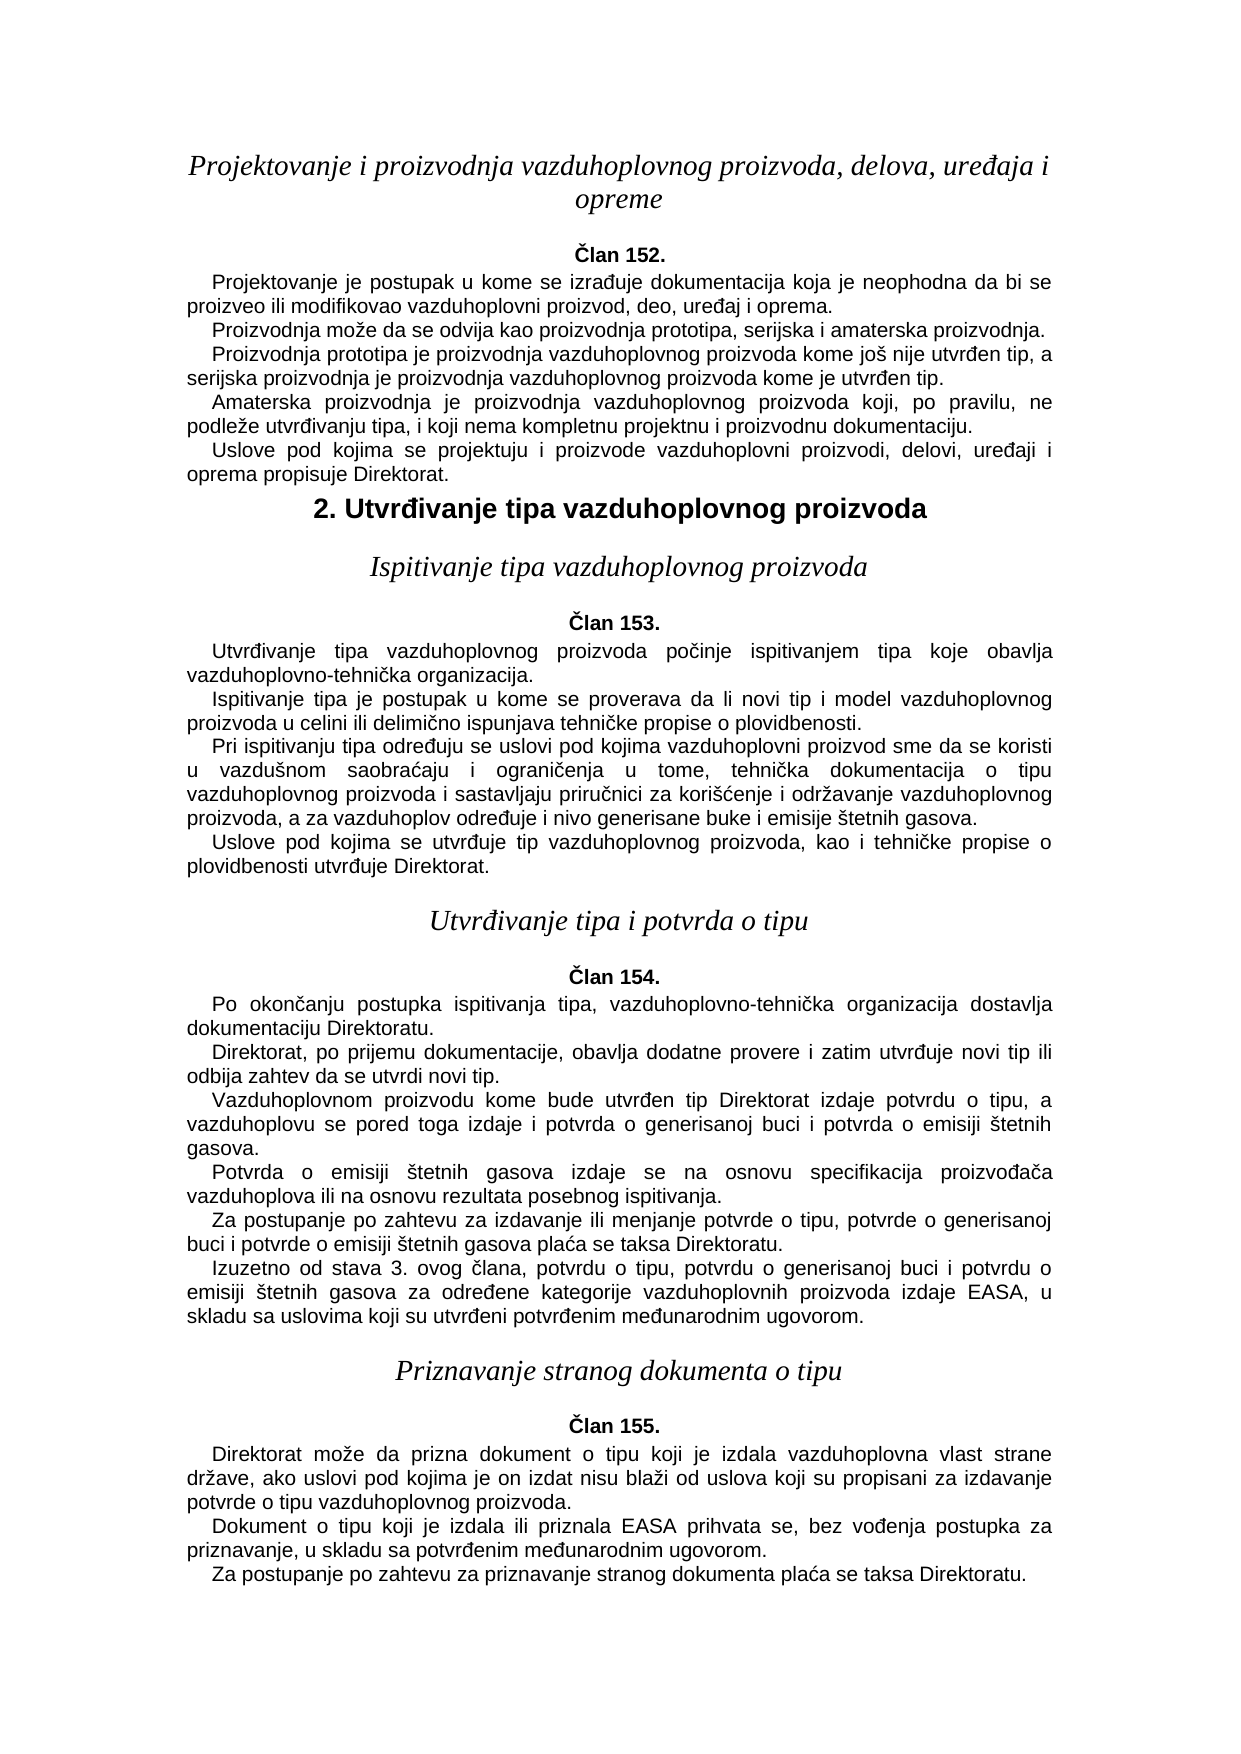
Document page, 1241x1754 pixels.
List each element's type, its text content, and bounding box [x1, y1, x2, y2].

text 2. Utvrđivanje tipa vazduhoplovnog proizvoda [148, 492, 1093, 524]
text Po okončanju postupka ispitivanja tipa, vazduhoplovno-tehnička organizacija dostavlja dokumentaciju Direktoratu. [187, 992, 1053, 1040]
text Utvrđivanje tipa i potvrda o tipu [148, 903, 1093, 937]
text Dokument o tipu koji je izdala ili priznala EASA prihvata se, bez vođenja postupka za priznavanje, u skladu sa potvrđenim međunarodnim ugovorom. [187, 1514, 1053, 1562]
text Izuzetno od stava 3. ovog člana, potvrdu o tipu, potvrdu o generisanoj buci i potvrdu o emisiji štetnih gasova za određene kategorije vazduhoplovnih proizvoda izdaje EASA, u skladu sa uslovima koji su utvrđeni potvrđenim međunarodnim ugovorom. [187, 1256, 1053, 1328]
text Ispitivanje tipa je postupak u kome se proverava da li novi tip i model vazduhoplovnog proizvoda u celini ili delimično ispunjava tehničke propise o plovidbenosti. [187, 686, 1053, 734]
text Član 152. [148, 243, 1093, 267]
text Proizvodnja prototipa je proizvodnja vazduhoplovnog proizvoda kome još nije utvrđen tip, a serijska proizvodnja je proizvodnja vazduhoplovnog proizvoda kome je utvrđen tip. [187, 342, 1053, 390]
text Za postupanje po zahtevu za izdavanje ili menjanje potvrde o tipu, potvrde o generisanoj buci i potvrde o emisiji štetnih gasova plaća se taksa Direktoratu. [187, 1208, 1053, 1256]
text Za postupanje po zahtevu za priznavanje stranog dokumenta plaća se taksa Direktoratu. [187, 1562, 1053, 1586]
text Priznavanje stranog dokumenta o tipu [148, 1353, 1093, 1386]
text Uslove pod kojima se projektuju i proizvode vazduhoplovni proizvodi, delovi, uređaji i oprema propisuje Direktorat. [187, 438, 1053, 486]
text Projektovanje je postupak u kome se izrađuje dokumentacija koja je neophodna da bi se proizveo ili modifikovao vazduhoplovni proizvod, deo, uređaj i oprema. [187, 270, 1053, 318]
text Direktorat može da prizna dokument o tipu koji je izdala vazduhoplovna vlast strane države, ako uslovi pod kojima je on izdat nisu blaži od uslova koji su propisani za izdavanje potvrde o tipu vazduhoplovnog proizvoda. [187, 1442, 1053, 1514]
text Član 153. ﻿ [148, 611, 1093, 635]
text Proizvodnja može da se odvija kao proizvodnja prototipa, serijska i amaterska proizvodnja. [187, 318, 1053, 342]
text Potvrda o emisiji štetnih gasova izdaje se na osnovu specifikacija proizvođača vazduhoplova ili na osnovu rezultata posebnog ispitivanja. [187, 1160, 1053, 1208]
text Utvrđivanje tipa vazduhoplovnog proizvoda počinje ispitivanjem tipa koje obavlja vazduhoplovno-tehnička organizacija. [187, 638, 1053, 686]
text Projektovanje i proizvodnja vazduhoplovnog proizvoda, delova, uređaja i opreme [148, 148, 1093, 215]
text Ispitivanje tipa vazduhoplovnog proizvoda [148, 549, 1093, 583]
text Član 155. ﻿ [148, 1414, 1093, 1439]
text Uslove pod kojima se utvrđuje tip vazduhoplovnog proizvoda, kao i tehničke propise o plovidbenosti utvrđuje Direktorat. [187, 830, 1053, 878]
text Član 154. ﻿ [148, 965, 1093, 989]
text Vazduhoplovnom proizvodu kome bude utvrđen tip Direktorat izdaje potvrdu o tipu, a vazduhoplovu se pored toga izdaje i potvrda o generisanoj buci i potvrda o emisiji štetnih gasova. [187, 1088, 1053, 1160]
text Pri ispitivanju tipa određuju se uslovi pod kojima vazduhoplovni proizvod sme da se koristi u vazdušnom saobraćaju i ograničenja u tome, tehnička dokumentacija o tipu vazduhoplovnog proizvoda i sastavljaju priručnici za korišćenje i održavanje vazduhoplovnog proizvoda, a za vazduhoplov određuje i nivo generisane buke i emisije štetnih gasova. [187, 734, 1053, 830]
text Amaterska proizvodnja je proizvodnja vazduhoplovnog proizvoda koji, po pravilu, ne podleže utvrđivanju tipa, i koji nema kompletnu projektnu i proizvodnu dokumentaciju. [187, 390, 1053, 438]
text Direktorat, po prijemu dokumentacije, obavlja dodatne provere i zatim utvrđuje novi tip ili odbija zahtev da se utvrdi novi tip. [187, 1040, 1053, 1088]
